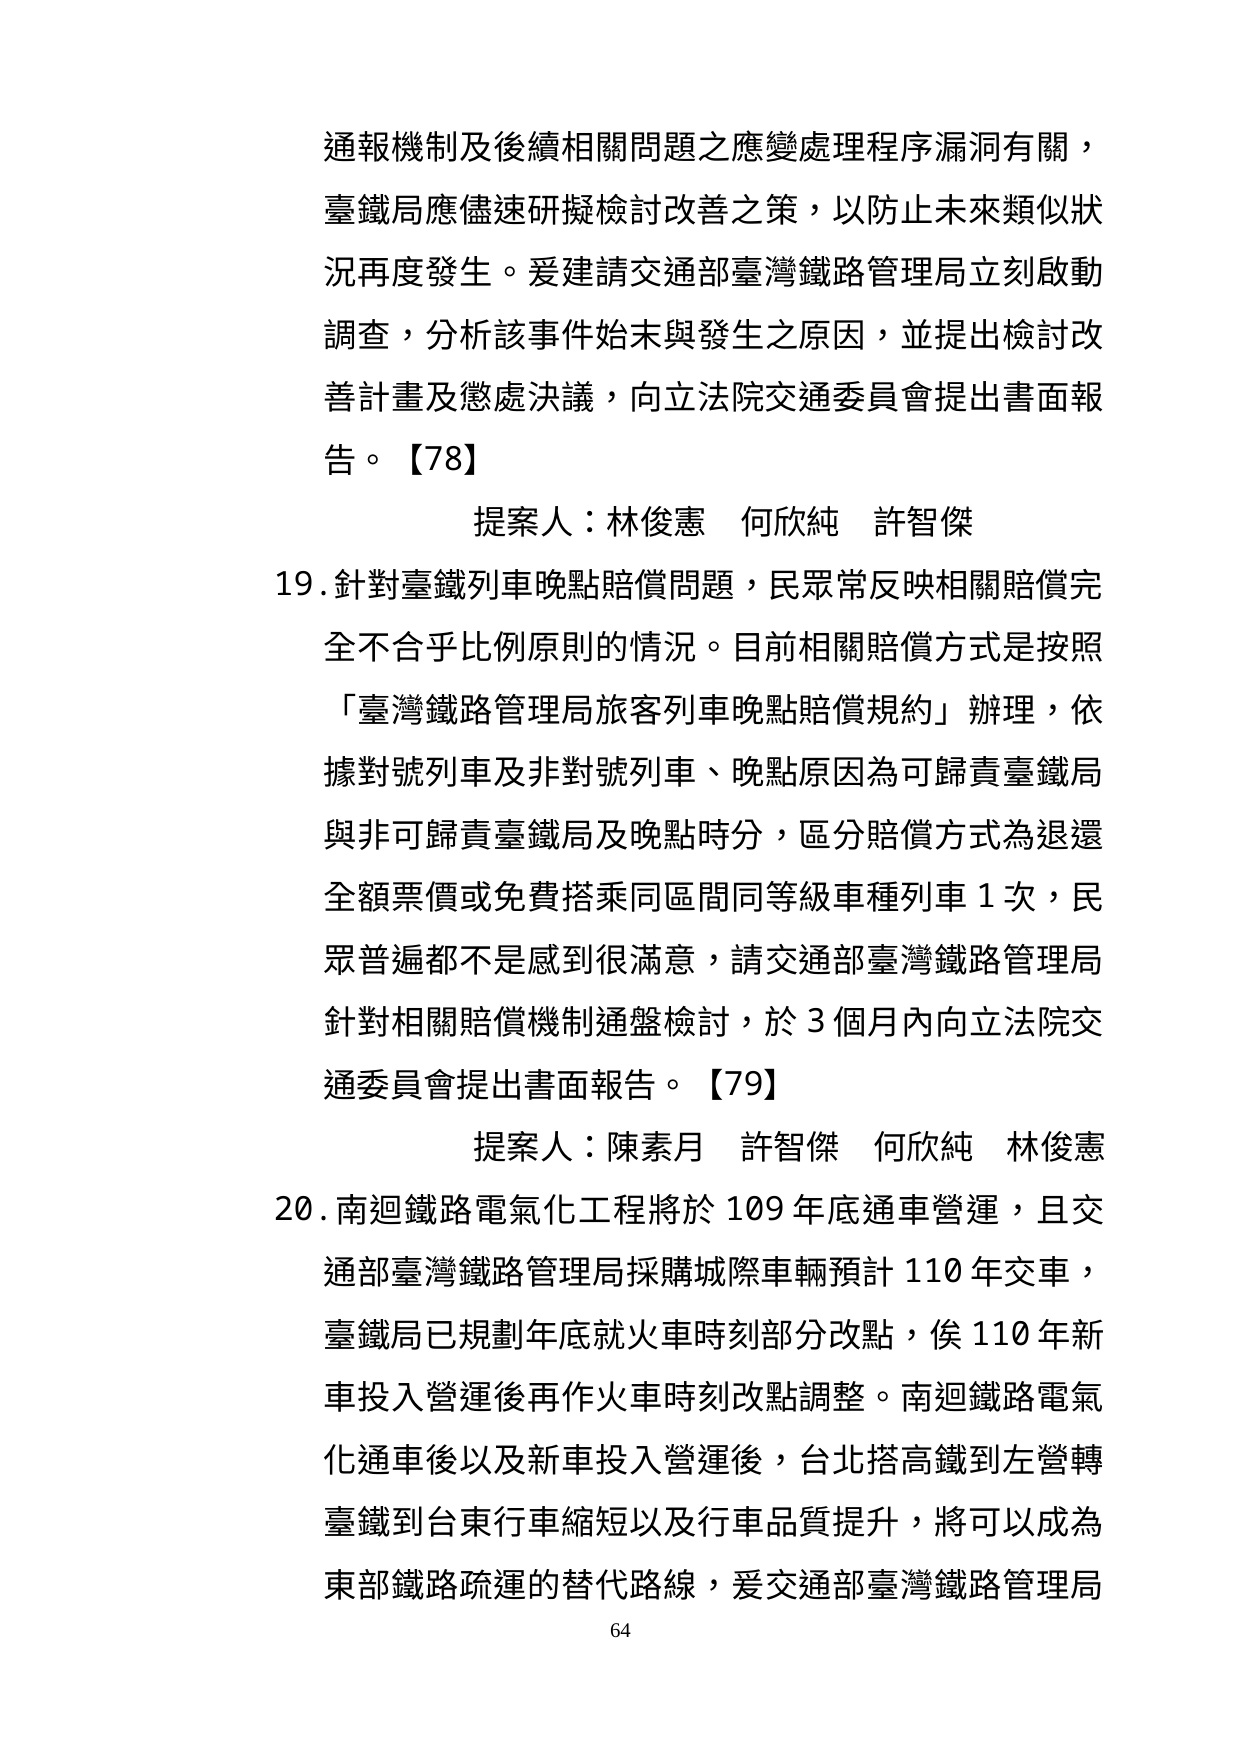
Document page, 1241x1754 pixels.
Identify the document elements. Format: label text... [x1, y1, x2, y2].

text 20.南迴鐵路電氣化工程將於109年底通車營運，且交通部臺灣鐵路管理局採購城際車輛預計110年交車，臺鐵局已規劃年底就火車時刻部分改點，俟110年新車投入營運後再作火車時刻改點調整。南迴鐵路電氣化通車後以及新車投入營運後，台北搭高鐵到左營轉臺鐵到台東行車縮短以及行車品質提升，將可以成為東部鐵路疏運的替代路線，爰交通部臺灣鐵路管理局 [273, 1166, 1104, 1603]
text 提案人：陳素月 許智傑 何欣純 林俊憲 [473, 1103, 1117, 1166]
text 19.針對臺鐵列車晚點賠償問題，民眾常反映相關賠償完全不合乎比例原則的情況。目前相關賠償方式是按照「臺灣鐵路管理局旅客列車晚點賠償規約」辦理，依據對號列車及非對號列車、晚點原因為可歸責臺鐵局與非可歸責臺鐵局及晚點時分，區分賠償方式為退還全額票價或免費搭乘同區間同等級車種列車1次，民眾普遍都不是感到很滿意，請交通部臺灣鐵路管理局針對相關賠償機制通盤檢討，於3個月內向立法院交通委員會提出書面報告。【79】 [273, 541, 1104, 1103]
text 提案人：林俊憲 何欣純 許智傑 [473, 478, 1117, 541]
text 通報機制及後續相關問題之應變處理程序漏洞有關，臺鐵局應儘速研擬檢討改善之策，以防止未來類似狀況再度發生。爰建請交通部臺灣鐵路管理局立刻啟動調查，分析該事件始末與發生之原因，並提出檢討改善計畫及懲處決議，向立法院交通委員會提出書面報告。【78】 [273, 103, 1104, 478]
